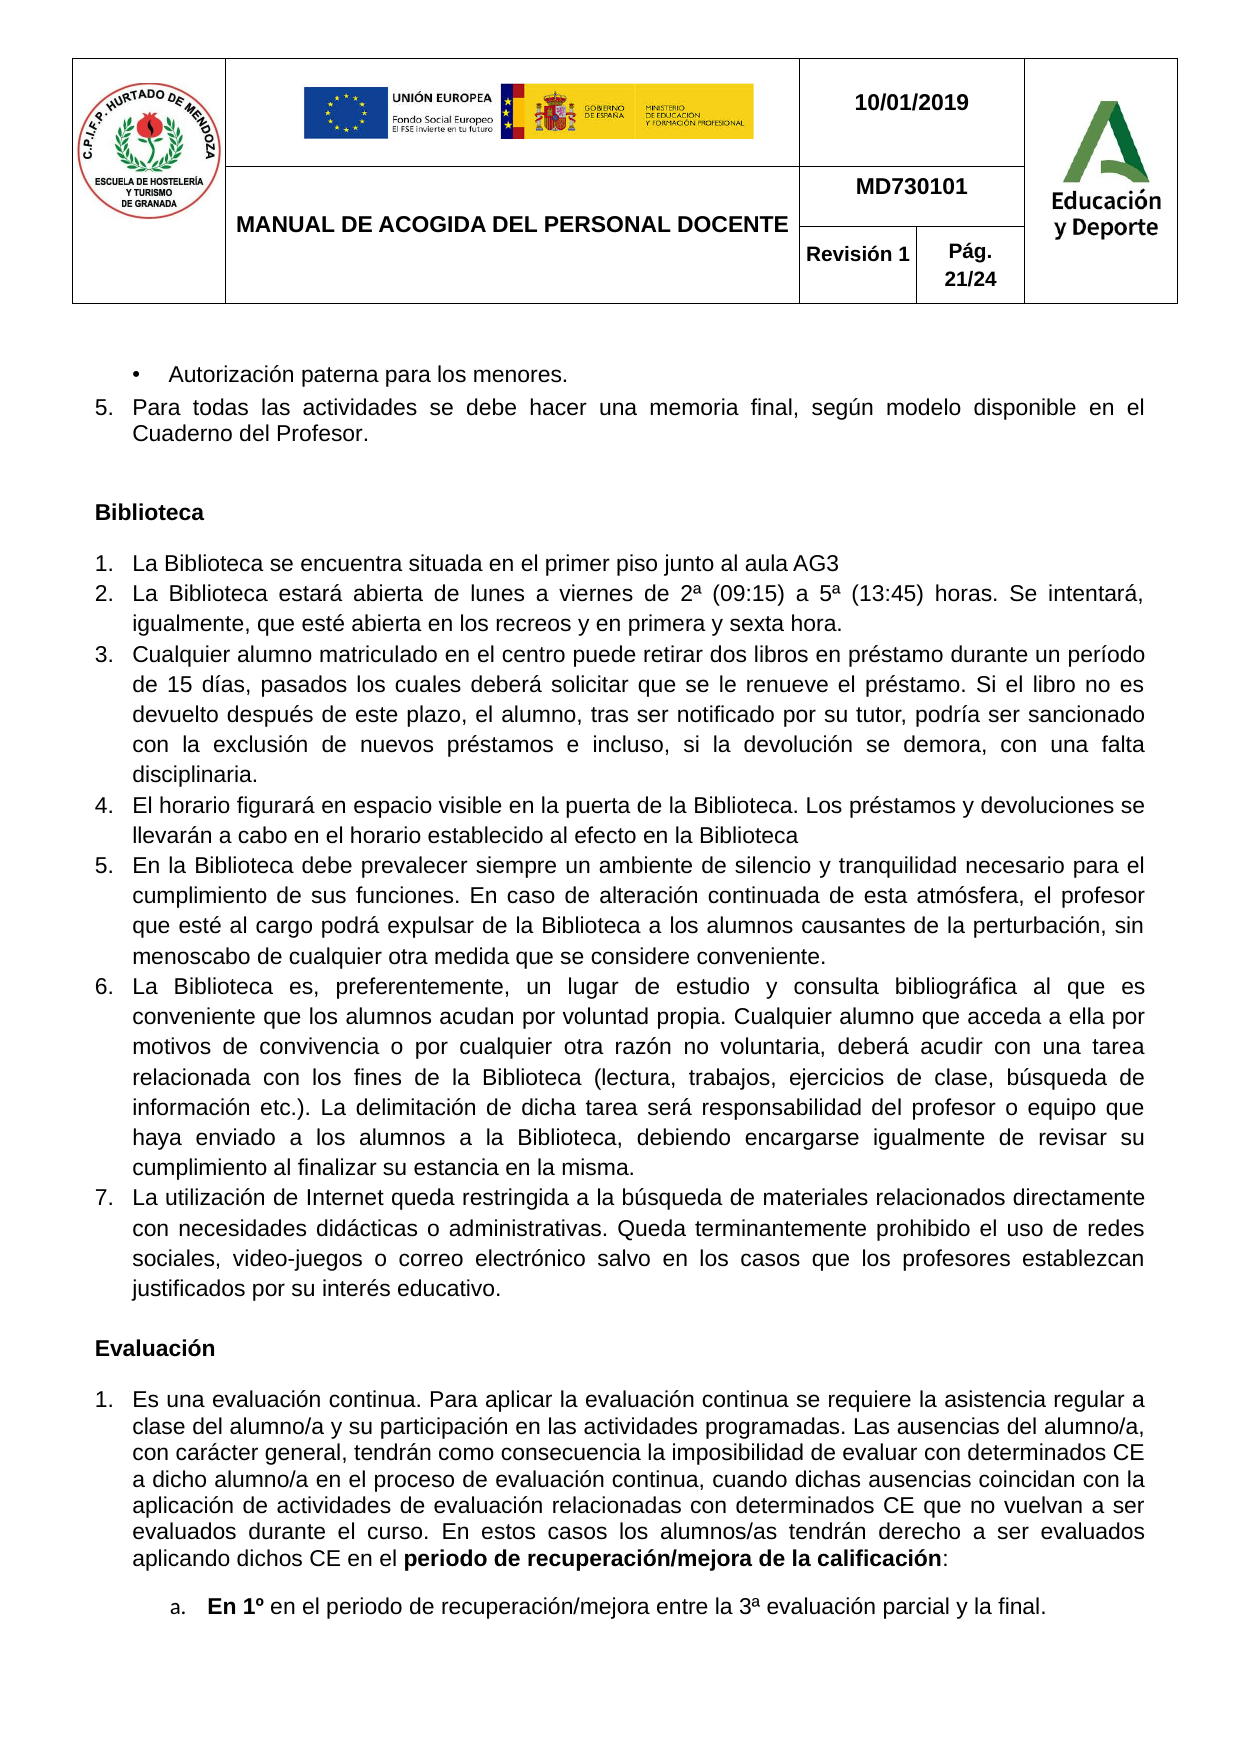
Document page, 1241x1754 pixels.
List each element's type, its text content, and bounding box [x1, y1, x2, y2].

list En la Biblioteca debe prevalecer siempre un ambiente de silencio y tranquilidad necesario para el cumplimiento de sus funciones. En caso de alteración continuada de esta atmósfera, el profesor que esté al cargo podrá expulsar de la Biblioteca a los alumnos causantes de la perturbación, sin menoscabo de cualquier otra medida que se considere conveniente. [94, 852, 1146, 969]
list Biblioteca [94, 499, 1146, 525]
list Para todas las actividades se debe hacer una memoria final, según modelo disponible en el Cuaderno del Profesor. [94, 393, 1146, 446]
list Evaluación [94, 1335, 1146, 1362]
list La Biblioteca estará abierta de lunes a viernes de 2ª (09:15) a 5ª (13:45) horas. Se intentará, igualmente, que esté abierta en los recreos y en primera y sexta hora. [94, 580, 1146, 637]
list Cualquier alumno matriculado en el centro puede retirar dos libros en préstamo durante un período de 15 días, pasados los cuales deberá solicitar que se le renueve el préstamo. Si el libro no es devuelto después de este plazo, el alumno, tras ser notificado por su tutor, podría ser sancionado con la exclusión de nuevos préstamos e incluso, si la devolución se demora, con una falta disciplinaria. [94, 641, 1146, 788]
list La Biblioteca se encuentra situada en el primer piso junto al aula AG3 [94, 550, 1146, 576]
picture [300, 83, 754, 139]
list Autorización paterna para los menores. [132, 361, 1146, 387]
picture [76, 83, 222, 220]
list El horario figurará en espacio visible en la puerta de la Biblioteca. Los préstamos y devoluciones se llevarán a cabo en el horario establecido al efecto en la Biblioteca [94, 792, 1146, 848]
list En 1º en el periodo de recuperación/mejora entre la 3ª evaluación parcial y la final. [169, 1592, 1146, 1620]
list La utilización de Internet queda restringida a la búsqueda de materiales relacionados directamente con necesidades didácticas o administrativas. Queda terminantemente prohibido el uso de redes sociales, video-juegos o correo electrónico salvo en los casos que los profesores establezcan justificados por su interés educativo. [94, 1184, 1146, 1301]
list La Biblioteca es, preferentemente, un lugar de estudio y consulta bibliográfica al que es conveniente que los alumnos acudan por voluntad propia. Cualquier alumno que acceda a ella por motivos de convivencia o por cualquier otra razón no voluntaria, deberá acudir con una tarea relacionada con los fines de la Biblioteca (lectura, trabajos, ejercicios de clase, búsqueda de información etc.). La delimitación de dicha tarea será responsabilidad del profesor o equipo que haya enviado a los alumnos a la Biblioteca, debiendo encargarse igualmente de revisar su cumplimiento al finalizar su estancia en la misma. [94, 973, 1146, 1181]
picture [1047, 98, 1164, 240]
list Es una evaluación continua. Para aplicar la evaluación continua se requiere la asistencia regular a clase del alumno/a y su participación en las actividades programadas. Las ausencias del alumno/a, con carácter general, tendrán como consecuencia la imposibilidad de evaluar con determinados CE a dicho alumno/a en el proceso de evaluación continua, cuando dichas ausencias coincidan con la aplicación de actividades de evaluación relacionadas con determinados CE que no vuelvan a ser evaluados durante el curso. En estos casos los alumnos/as tendrán derecho a ser evaluados aplicando dichos CE en el periodo de recuperación/mejora de la calificación: [94, 1386, 1146, 1571]
